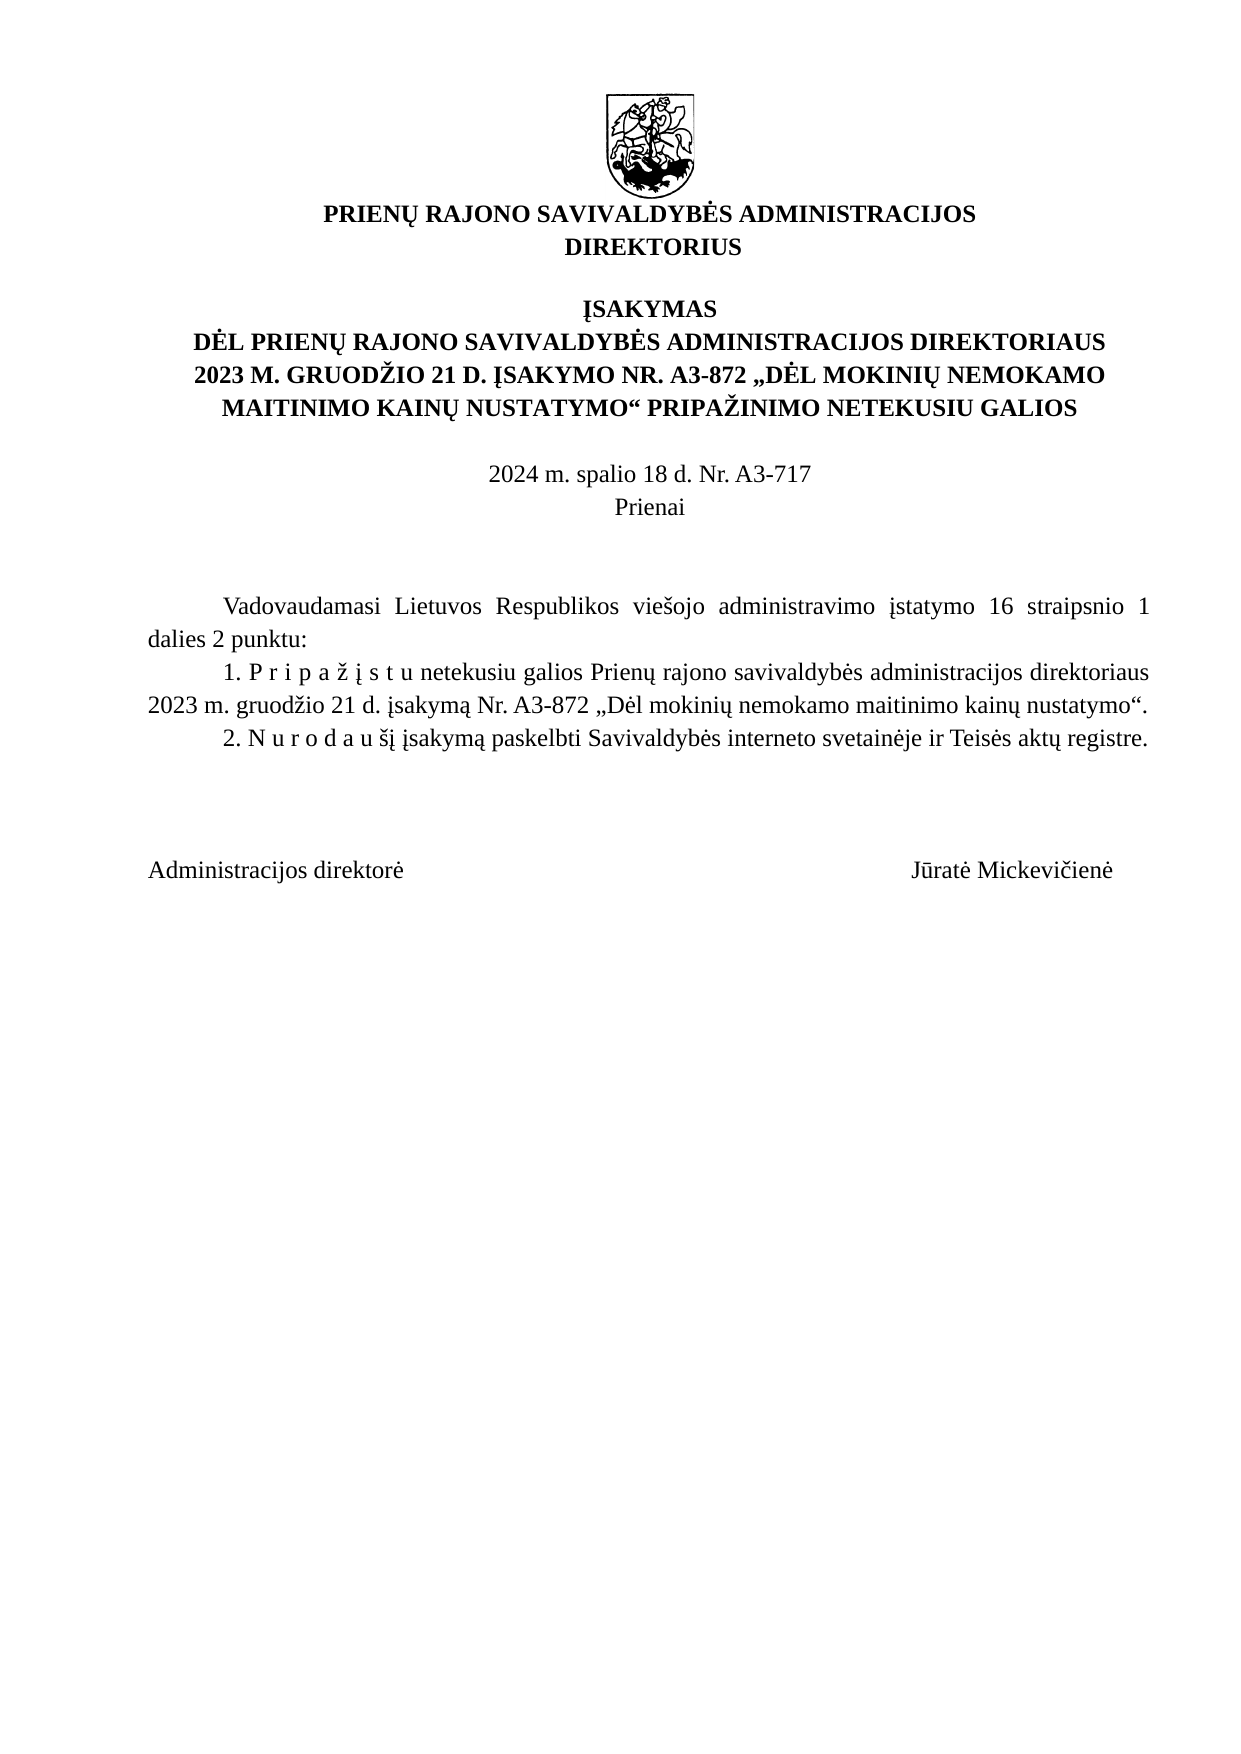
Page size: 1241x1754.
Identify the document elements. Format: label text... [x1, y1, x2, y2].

text Vadovaudamasi Lietuvos Respublikos viešojo administravimo įstatymo 16 straipsnio 1 dalies 2 punktu: [148, 591, 1152, 653]
text Administracijos direktorė Jūratė Mickevičienė [148, 856, 1152, 884]
text DĖL PRIENŲ RAJONO SAVIVALDYBĖS ADMINISTRACIJOS DIREKTORIAUS [148, 327, 1152, 356]
text Prienai [148, 492, 1152, 521]
text 1. P r i p a ž į s t u netekusiu galios Prienų rajono savivaldybės administracijos direktoriaus 2023 m. gruodžio 21 d. įsakymą Nr. A3-872 „Dėl mokinių nemokamo maitinimo kainų nustatymo“. [148, 657, 1152, 719]
text ĮSAKYMAS [148, 294, 1152, 323]
text 2024 m. spalio 18 d. Nr. A3-717 [148, 459, 1152, 488]
text 2. N u r o d a u šį įsakymą paskelbti Savivaldybės interneto svetainėje ir Teisės aktų registre. [148, 723, 1152, 752]
text DIREKTORIUS [148, 232, 1152, 261]
text PRIENŲ RAJONO SAVIVALDYBĖS ADMINISTRACIJOS [148, 199, 1152, 228]
text 2023 M. GRUODŽIO 21 D. ĮSAKYMO NR. A3-872 „DĖL MOKINIŲ NEMOKAMO MAITINIMO KAINŲ NUSTATYMO“ PRIPAŽINIMO NETEKUSIU GALIOS [148, 360, 1152, 422]
